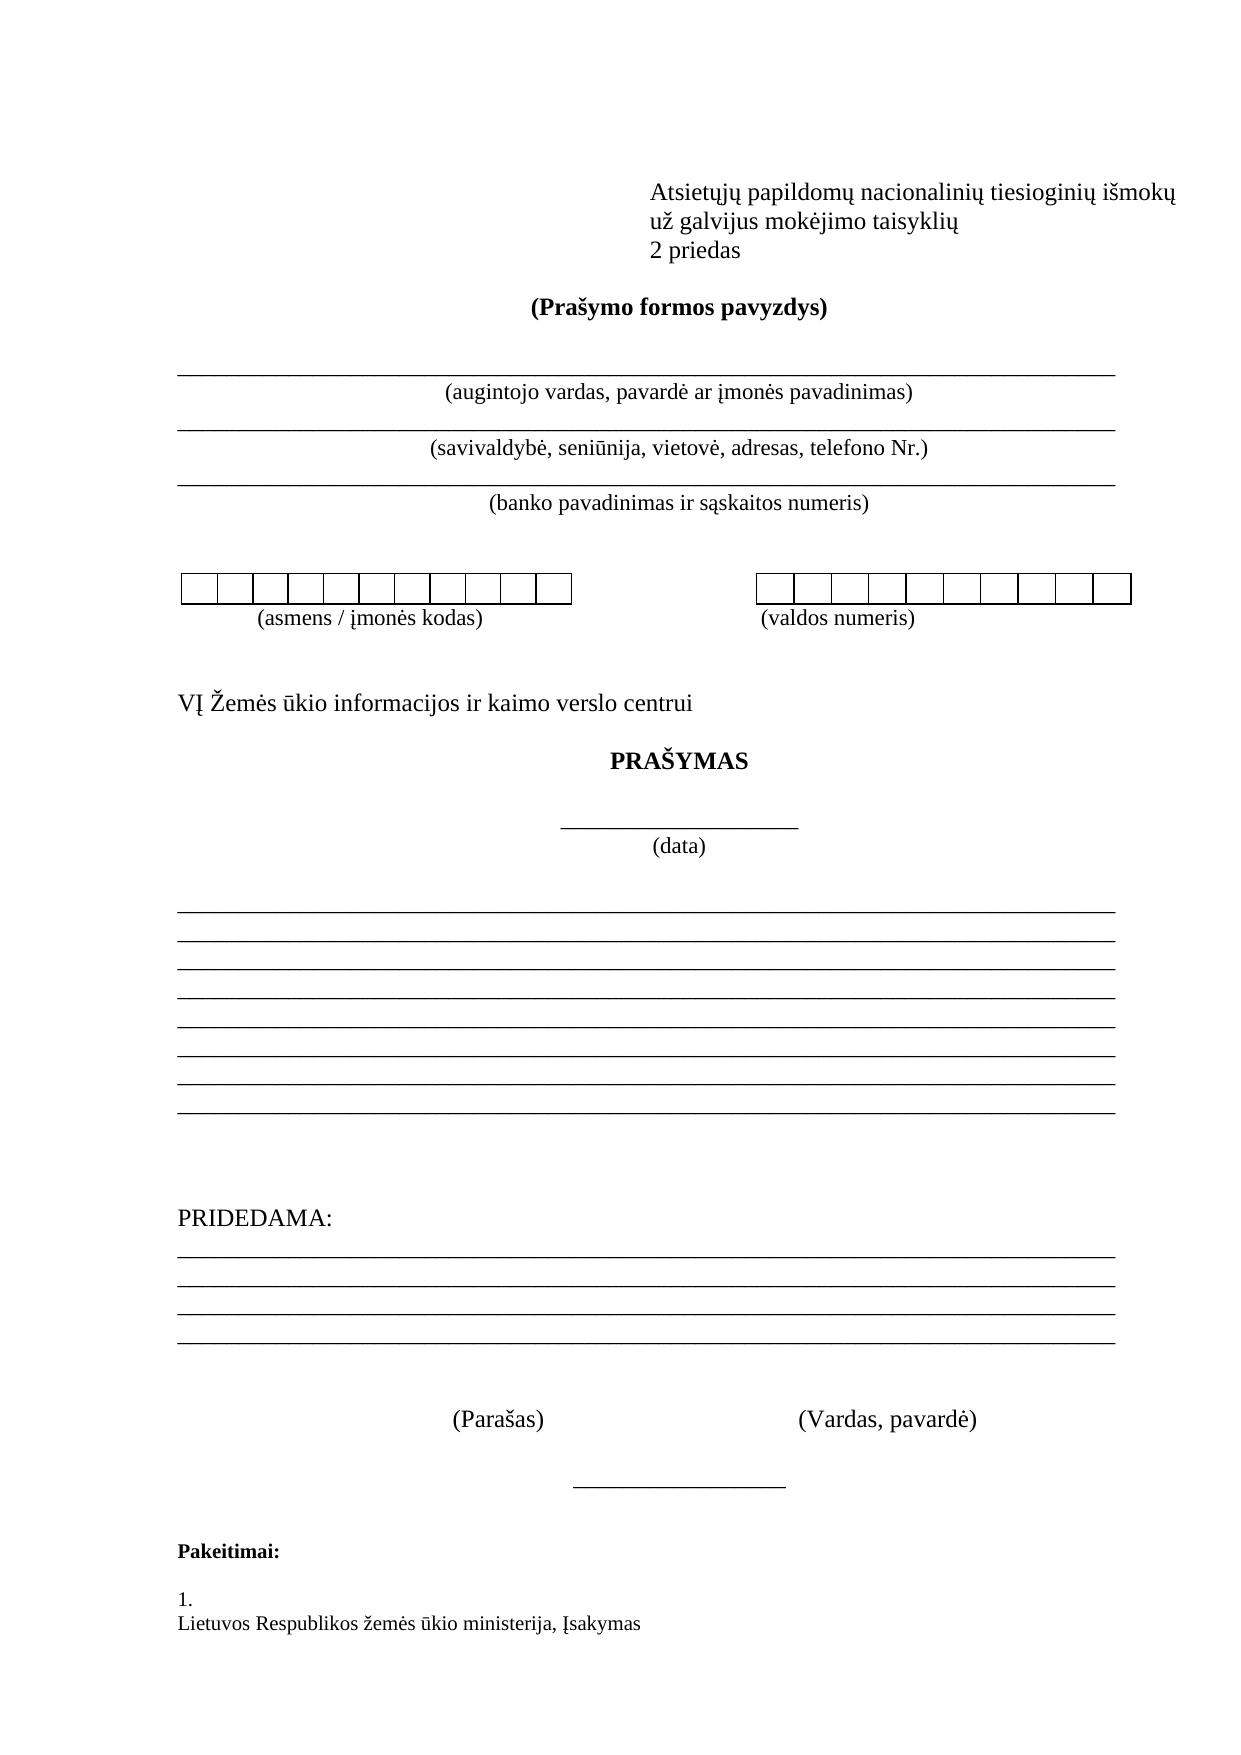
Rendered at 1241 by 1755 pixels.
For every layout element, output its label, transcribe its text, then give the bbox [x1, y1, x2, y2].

table_header [218, 574, 252, 603]
table_header [869, 574, 905, 603]
text (Prašymo formos pavyzdys) [177, 292, 1181, 321]
table_header [360, 574, 394, 603]
table_header [1056, 574, 1092, 603]
table_header [324, 574, 358, 603]
text _ [177, 1289, 1181, 1318]
text (savivaldybė, seniūnija, vietovė, adresas, telefono Nr.) [177, 433, 1181, 460]
text 1. [177, 1587, 1181, 1611]
text _ [177, 944, 1181, 973]
table_cell (valdos numeris) [756, 605, 1131, 631]
text _ [177, 916, 1181, 944]
table_header [395, 574, 429, 603]
table_header [944, 574, 980, 603]
text _ [177, 350, 1181, 378]
text (data) [177, 832, 1181, 858]
table_header [254, 574, 287, 603]
table_header [182, 574, 217, 603]
table_header [832, 574, 868, 603]
table_header [466, 574, 500, 603]
text _________________ [177, 1462, 1181, 1491]
text PRAŠYMAS [177, 746, 1181, 774]
text Lietuvos Respublikos žemės ūkio ministerija, Įsakymas [177, 1611, 1181, 1635]
table_header [572, 573, 756, 603]
text Atsietųjų papildomų nacionalinių tiesioginių išmokų už galvijus mokėjimo taisyklių [649, 177, 1181, 235]
text ___________________ [177, 803, 1181, 832]
text Pakeitimai: [177, 1539, 1181, 1563]
table_header [981, 574, 1017, 603]
table_header [501, 574, 535, 603]
text _ [177, 405, 1181, 433]
table_cell [572, 603, 756, 631]
table_header [1094, 574, 1130, 603]
text _ [177, 460, 1181, 489]
text _ [177, 887, 1181, 916]
text (augintojo vardas, pavardė ar įmonės pavadinimas) [177, 378, 1181, 405]
text _ [177, 1318, 1181, 1347]
text _ [177, 973, 1181, 1002]
text _ [177, 1031, 1181, 1059]
table_cell [181, 605, 253, 631]
table_header [907, 574, 943, 603]
text VĮ Žemės ūkio informacijos ir kaimo verslo centrui [177, 688, 1181, 717]
table_header [795, 574, 831, 603]
text _ [177, 1261, 1181, 1289]
table_cell (asmens / įmonės kodas) [253, 605, 572, 631]
text PRIDEDAMA: [177, 1203, 1181, 1232]
table_header [431, 574, 465, 603]
text _ [177, 1232, 1181, 1261]
text _ [177, 1059, 1181, 1088]
table_header [537, 574, 571, 603]
table_header [289, 574, 323, 603]
text _ [177, 1088, 1181, 1117]
text _ [177, 1002, 1181, 1031]
text 2 priedas [649, 235, 1181, 263]
text (Parašas) (Vardas, pavardė) [452, 1404, 1181, 1433]
text (banko pavadinimas ir sąskaitos numeris) [177, 489, 1181, 515]
table_header [1019, 574, 1055, 603]
table_header [757, 574, 793, 603]
